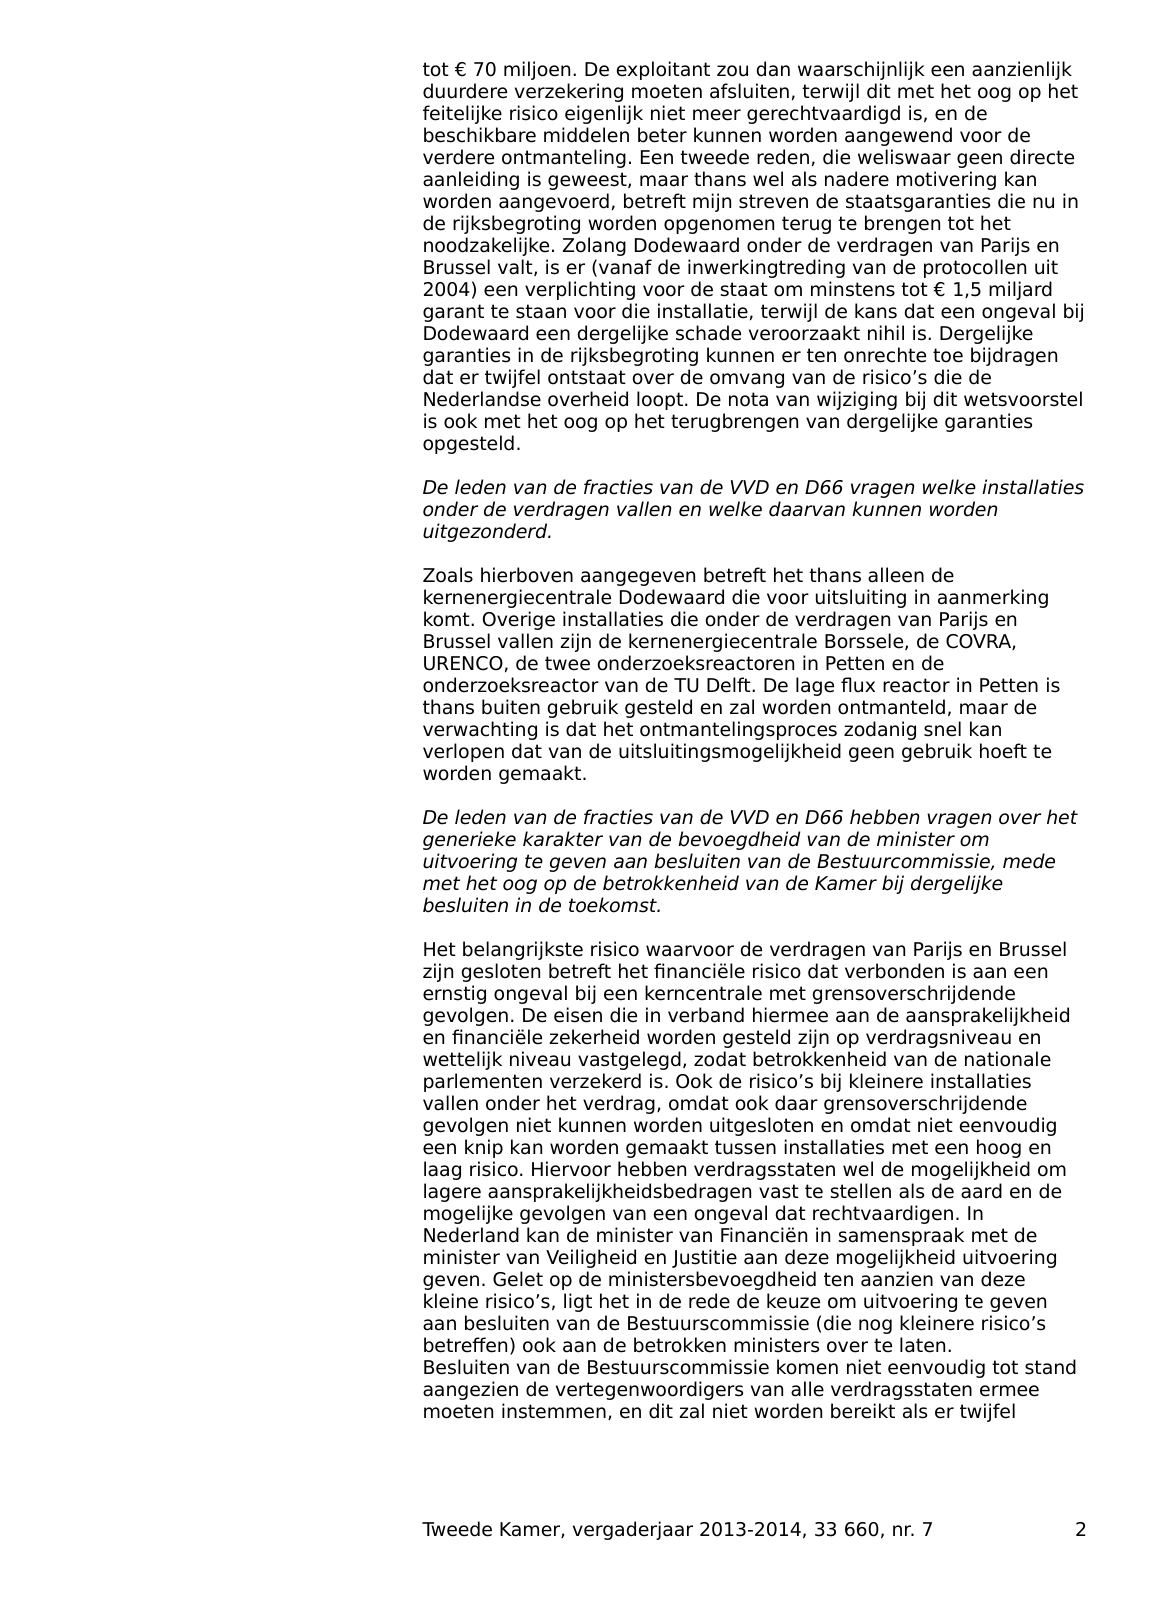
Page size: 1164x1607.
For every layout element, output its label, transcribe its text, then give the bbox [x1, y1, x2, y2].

text Het belangrijkste risico waarvoor de verdragen van Parijs en Brussel zijn gesloten betreft het financiële risico dat verbonden is aan een ernstig ongeval bij een kerncentrale met grensoverschrijdende gevolgen. De eisen die in verband hiermee aan de aansprakelijkheid en financiële zekerheid worden gesteld zijn op verdragsniveau en wettelijk niveau vastgelegd, zodat betrokkenheid van de nationale parlementen verzekerd is. Ook de risico’s bij kleinere installaties vallen onder het verdrag, omdat ook daar grensoverschrijdende gevolgen niet kunnen worden uitgesloten en omdat niet eenvoudig een knip kan worden gemaakt tussen installaties met een hoog en laag risico. Hiervoor hebben verdragsstaten wel de mogelijkheid om lagere aansprakelijkheidsbedragen vast te stellen als de aard en de mogelijke gevolgen van een ongeval dat rechtvaardigen. In Nederland kan de minister van Financiën in samenspraak met de minister van Veiligheid en Justitie aan deze mogelijkheid uitvoering geven. Gelet op de ministersbevoegdheid ten aanzien van deze kleine risico’s, ligt het in de rede de keuze om uitvoering te geven aan besluiten van de Bestuurscommissie (die nog kleinere risico’s betreffen) ook aan de betrokken ministers over te laten. [422, 939, 1087, 1357]
text De leden van de fracties van de VVD en D66 vragen welke installaties onder de verdragen vallen en welke daarvan kunnen worden uitgezonderd. [422, 477, 1087, 543]
text De leden van de fracties van de VVD en D66 hebben vragen over het generieke karakter van de bevoegdheid van de minister om uitvoering te geven aan besluiten van de Bestuurcommissie, mede met het oog op de betrokkenheid van de Kamer bij dergelijke besluiten in de toekomst. [422, 807, 1087, 917]
text Zoals hierboven aangegeven betreft het thans alleen de kernenergiecentrale Dodewaard die voor uitsluiting in aanmerking komt. Overige installaties die onder de verdragen van Parijs en Brussel vallen zijn de kernenergiecentrale Borssele, de COVRA, URENCO, de twee onderzoeksreactoren in Petten en de onderzoeksreactor van de TU Delft. De lage flux reactor in Petten is thans buiten gebruik gesteld en zal worden ontmanteld, maar de verwachting is dat het ontmantelingsproces zodanig snel kan verlopen dat van de uitsluitingsmogelijkheid geen gebruik hoeft te worden gemaakt. [422, 565, 1087, 785]
text tot € 70 miljoen. De exploitant zou dan waarschijnlijk een aanzienlijk duurdere verzekering moeten afsluiten, terwijl dit met het oog op het feitelijke risico eigenlijk niet meer gerechtvaardigd is, en de beschikbare middelen beter kunnen worden aangewend voor de verdere ontmanteling. Een tweede reden, die weliswaar geen directe aanleiding is geweest, maar thans wel als nadere motivering kan worden aangevoerd, betreft mijn streven de staatsgaranties die nu in de rijksbegroting worden opgenomen terug te brengen tot het noodzakelijke. Zolang Dodewaard onder de verdragen van Parijs en Brussel valt, is er (vanaf de inwerkingtreding van de protocollen uit 2004) een verplichting voor de staat om minstens tot € 1,5 miljard garant te staan voor die installatie, terwijl de kans dat een ongeval bij Dodewaard een dergelijke schade veroorzaakt nihil is. Dergelijke garanties in de rijksbegroting kunnen er ten onrechte toe bijdragen dat er twijfel ontstaat over de omvang van de risico’s die de Nederlandse overheid loopt. De nota van wijziging bij dit wetsvoorstel is ook met het oog op het terugbrengen van dergelijke garanties opgesteld. [422, 59, 1087, 455]
text Besluiten van de Bestuurscommissie komen niet eenvoudig tot stand aangezien de vertegenwoordigers van alle verdragsstaten ermee moeten instemmen, en dit zal niet worden bereikt als er twijfel [422, 1357, 1087, 1423]
